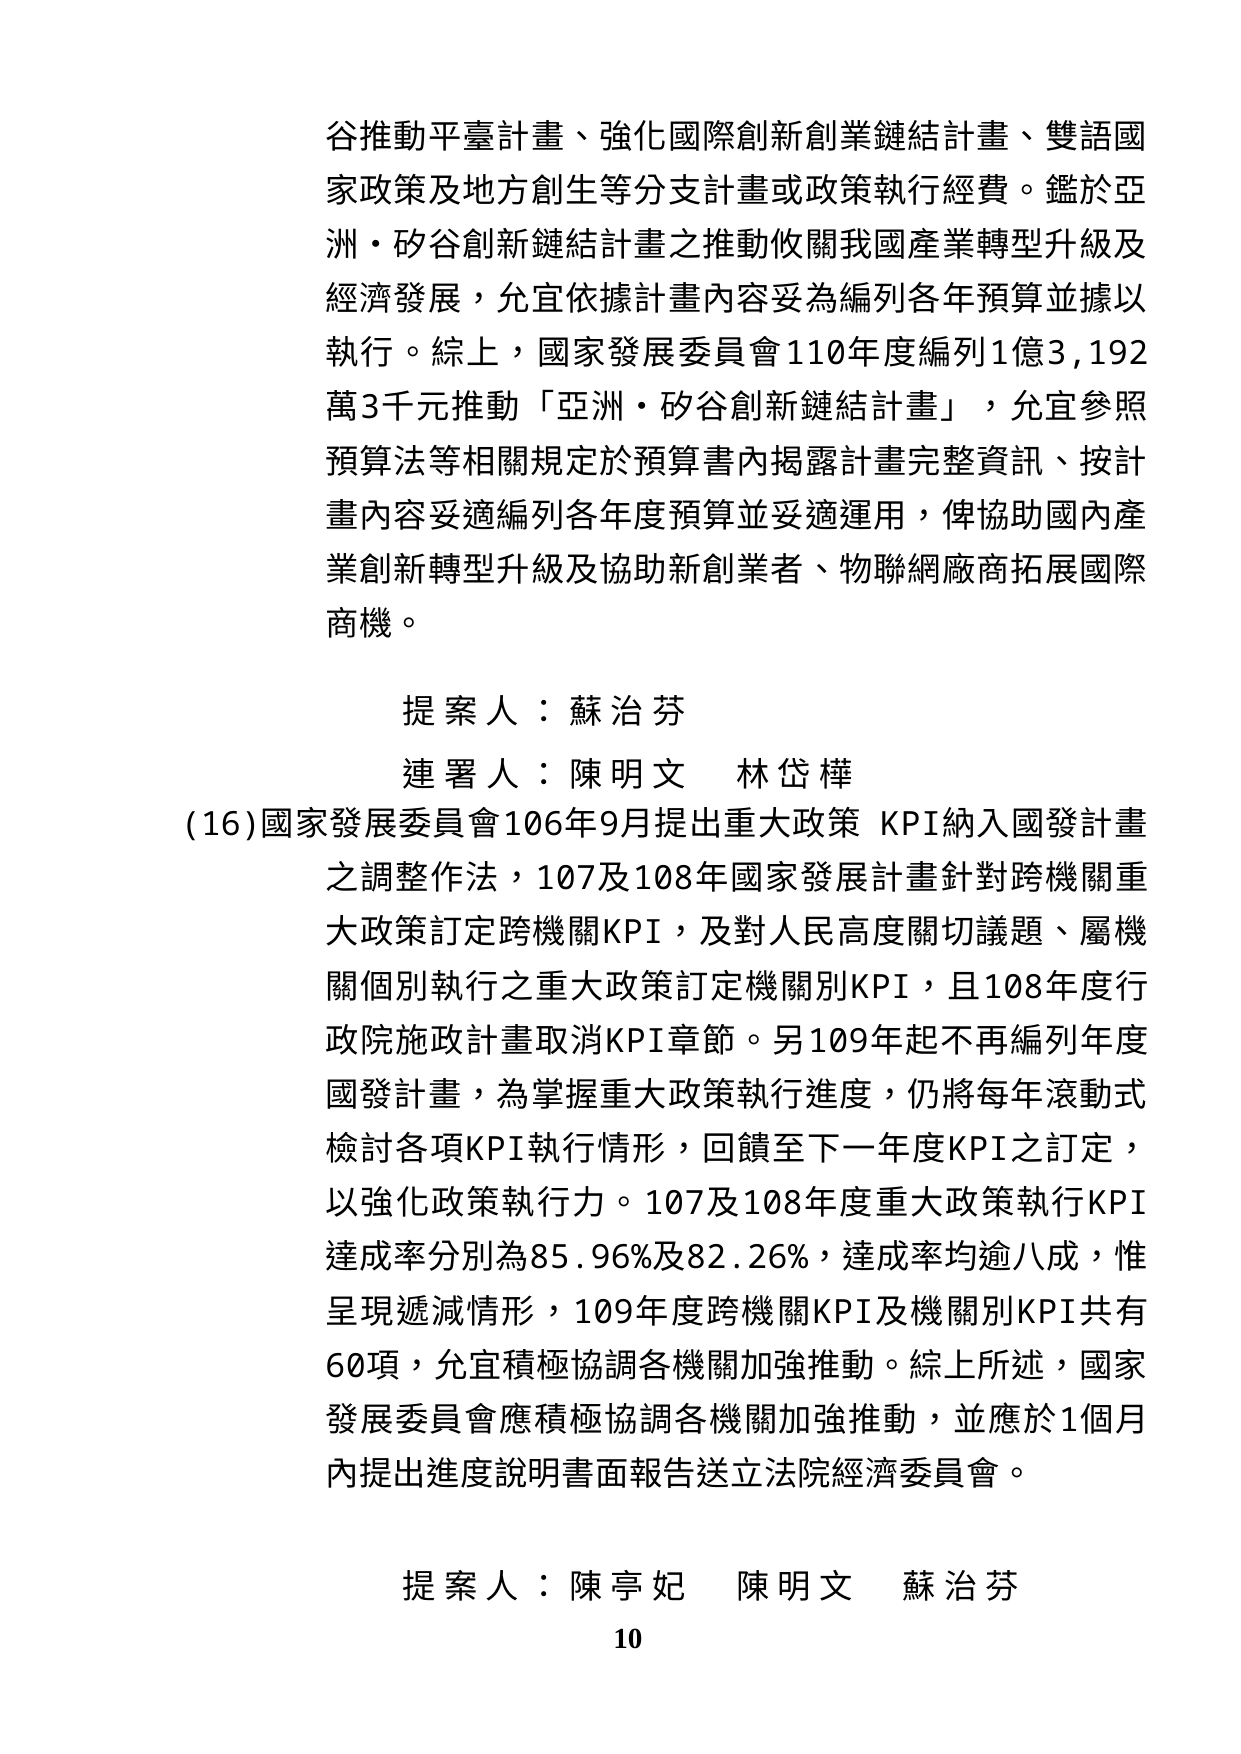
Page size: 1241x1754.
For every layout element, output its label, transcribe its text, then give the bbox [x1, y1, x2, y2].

text 提案人：蘇治芬 [384, 667, 1044, 730]
text 連署人：陳明文 林岱樺 [384, 730, 1044, 792]
text 提案人：陳亭妃 陳明文 蘇治芬 [384, 1542, 1044, 1605]
list 國家發展委員會106年9月提出重大政策 KPI納入國發計畫之調整作法，107及108年國家發展計畫針對跨機關重大政策訂定跨機關KPI，及對人民高度關切議題、屬機關個別執行之重大政策訂定機關別KPI，且108年度行政院施政計畫取消KPI章節。另109年起不再編列年度國發計畫，為掌握重大政策執行進度，仍將每年滾動式檢討各項KPI執行情形，回饋至下一年度KPI之訂定，以強化政策執行力。107及108年度重大政策執行KPI達成率分別為85.96%及82.26%，達成率均逾八成，惟呈現遞減情形，109年度跨機關KPI及機關別KPI共有60項，允宜積極協調各機關加強推動。綜上所述，國家發展委員會應積極協調各機關加強推動，並應於1個月內提出進度說明書面報告送立法院經濟委員會。 [181, 792, 1148, 1496]
list 谷推動平臺計畫、強化國際創新創業鏈結計畫、雙語國家政策及地方創生等分支計畫或政策執行經費。鑑於亞洲‧矽谷創新鏈結計畫之推動攸關我國產業轉型升級及經濟發展，允宜依據計畫內容妥為編列各年預算並據以執行。綜上，國家發展委員會110年度編列1億3,192萬3千元推動「亞洲‧矽谷創新鏈結計畫」，允宜參照預算法等相關規定於預算書內揭露計畫完整資訊、按計畫內容妥適編列各年度預算並妥適運用，俾協助國內產業創新轉型升級及協助新創業者、物聯網廠商拓展國際商機。 [181, 105, 1148, 646]
